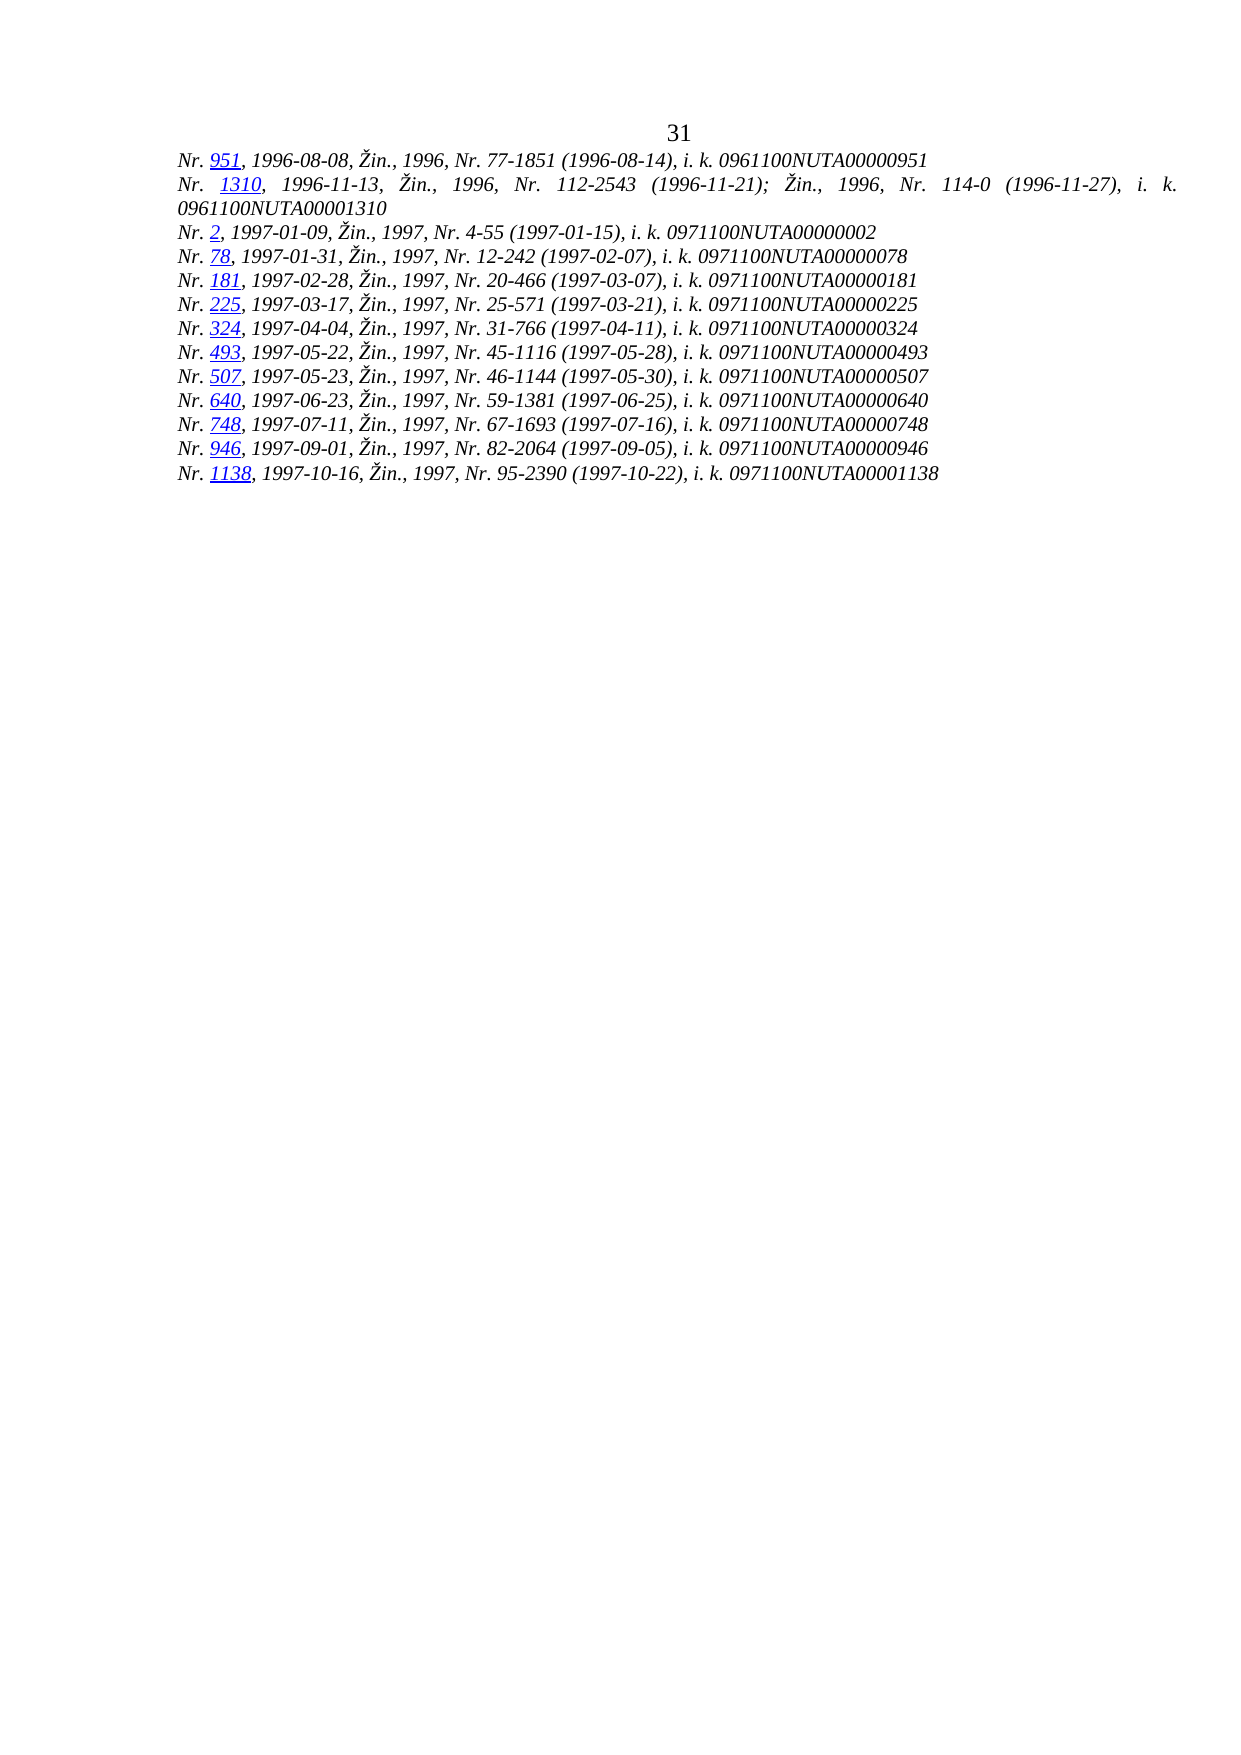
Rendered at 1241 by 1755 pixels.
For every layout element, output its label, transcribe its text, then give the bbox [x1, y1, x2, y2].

text Nr. 225, 1997-03-17, Žin., 1997, Nr. 25-571 (1997-03-21), i. k. 0971100NUTA00000225 [177, 292, 1181, 316]
text Nr. 1138, 1997-10-16, Žin., 1997, Nr. 95-2390 (1997-10-22), i. k. 0971100NUTA00001138 [177, 460, 1181, 484]
text Nr. 2, 1997-01-09, Žin., 1997, Nr. 4-55 (1997-01-15), i. k. 0971100NUTA00000002 [177, 220, 1181, 244]
text Nr. 640, 1997-06-23, Žin., 1997, Nr. 59-1381 (1997-06-25), i. k. 0971100NUTA00000640 [177, 388, 1181, 412]
text Nr. 493, 1997-05-22, Žin., 1997, Nr. 45-1116 (1997-05-28), i. k. 0971100NUTA00000493 [177, 340, 1181, 364]
text Nr. 324, 1997-04-04, Žin., 1997, Nr. 31-766 (1997-04-11), i. k. 0971100NUTA00000324 [177, 316, 1181, 340]
text Nr. 748, 1997-07-11, Žin., 1997, Nr. 67-1693 (1997-07-16), i. k. 0971100NUTA00000748 [177, 412, 1181, 436]
text Nr. 181, 1997-02-28, Žin., 1997, Nr. 20-466 (1997-03-07), i. k. 0971100NUTA00000181 [177, 268, 1181, 292]
text Nr. 1310, 1996-11-13, Žin., 1996, Nr. 112-2543 (1996-11-21); Žin., 1996, Nr. 114-0 (1996-11-27), i. k. 0961100NUTA00001310 [177, 172, 1181, 220]
text Nr. 78, 1997-01-31, Žin., 1997, Nr. 12-242 (1997-02-07), i. k. 0971100NUTA00000078 [177, 244, 1181, 268]
text Nr. 951, 1996-08-08, Žin., 1996, Nr. 77-1851 (1996-08-14), i. k. 0961100NUTA00000951 [177, 148, 1181, 172]
text Nr. 946, 1997-09-01, Žin., 1997, Nr. 82-2064 (1997-09-05), i. k. 0971100NUTA00000946 [177, 436, 1181, 460]
text Nr. 507, 1997-05-23, Žin., 1997, Nr. 46-1144 (1997-05-30), i. k. 0971100NUTA00000507 [177, 364, 1181, 388]
